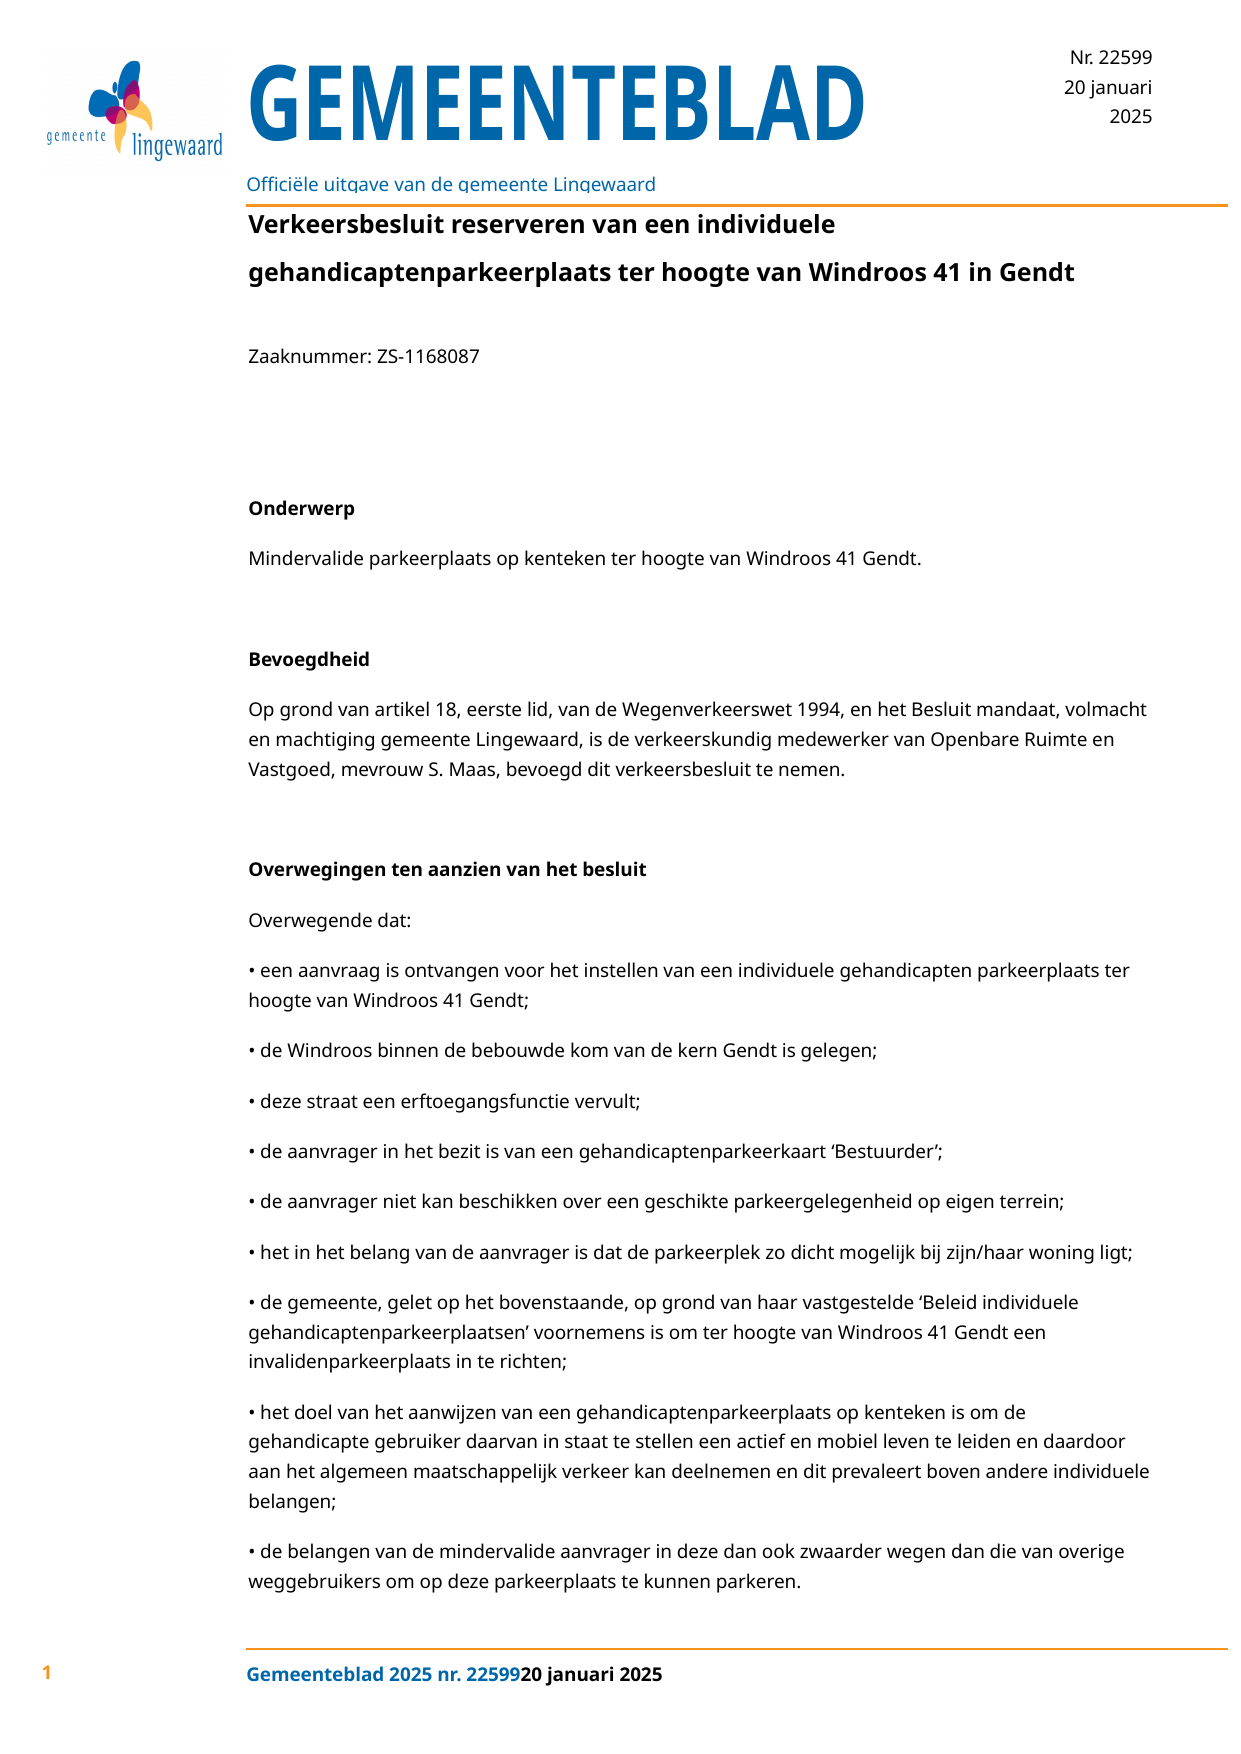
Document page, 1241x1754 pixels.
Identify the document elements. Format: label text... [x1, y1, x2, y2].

text Mindervalide parkeerplaats op kenteken ter hoogte van Windroos 41 Gendt. [248, 545, 1152, 571]
text • de aanvrager niet kan beschikken over een geschikte parkeergelegenheid op eigen terrein; [248, 1189, 1152, 1214]
text Overwegende dat: [248, 907, 1152, 933]
text • een aanvraag is ontvangen voor het instellen van een individuele gehandicapten parkeerplaats ter hoogte van Windroos 41 Gendt; [248, 957, 1152, 1013]
picture [41, 47, 231, 172]
text • deze straat een erftoegangsfunctie vervult; [248, 1088, 1152, 1113]
text • het in het belang van de aanvrager is dat de parkeerplek zo dicht mogelijk bij zijn/haar woning ligt; [248, 1239, 1152, 1265]
text Verkeersbesluit reserveren van een individuele gehandicaptenparkeerplaats ter hoogte van Windroos 41 in Gendt [248, 207, 1152, 288]
text Bevoegdheid [248, 646, 1152, 672]
text Overwegingen ten aanzien van het besluit [248, 857, 1152, 882]
text • de gemeente, gelet op het bovenstaande, op grond van haar vastgestelde ‘Beleid individuele gehandicaptenparkeerplaatsen’ voornemens is om ter hoogte van Windroos 41 Gendt een invalidenparkeerplaats in te richten; [248, 1289, 1152, 1374]
text • de belangen van de mindervalide aanvrager in deze dan ook zwaarder wegen dan die van overige weggebruikers om op deze parkeerplaats te kunnen parkeren. [248, 1538, 1152, 1593]
text • de Windroos binnen de bebouwde kom van de kern Gendt is gelegen; [248, 1037, 1152, 1063]
text Zaaknummer: ZS-1168087 [248, 344, 1152, 369]
text Onderwerp [248, 495, 1152, 521]
text • het doel van het aanwijzen van een gehandicaptenparkeerplaats op kenteken is om de gehandicapte gebruiker daarvan in staat te stellen een actief en mobiel leven te leiden en daardoor aan het algemeen maatschappelijk verkeer kan deelnemen en dit prevaleert boven andere individuele belangen; [248, 1399, 1152, 1513]
text • de aanvrager in het bezit is van een gehandicaptenparkeerkaart ‘Bestuurder’; [248, 1138, 1152, 1164]
text Op grond van artikel 18, eerste lid, van de Wegenverkeerswet 1994, en het Besluit mandaat, volmacht en machtiging gemeente Lingewaard, is de verkeerskundig medewerker van Openbare Ruimte en Vastgoed, mevrouw S. Maas, bevoegd dit verkeersbesluit te nemen. [248, 697, 1152, 781]
